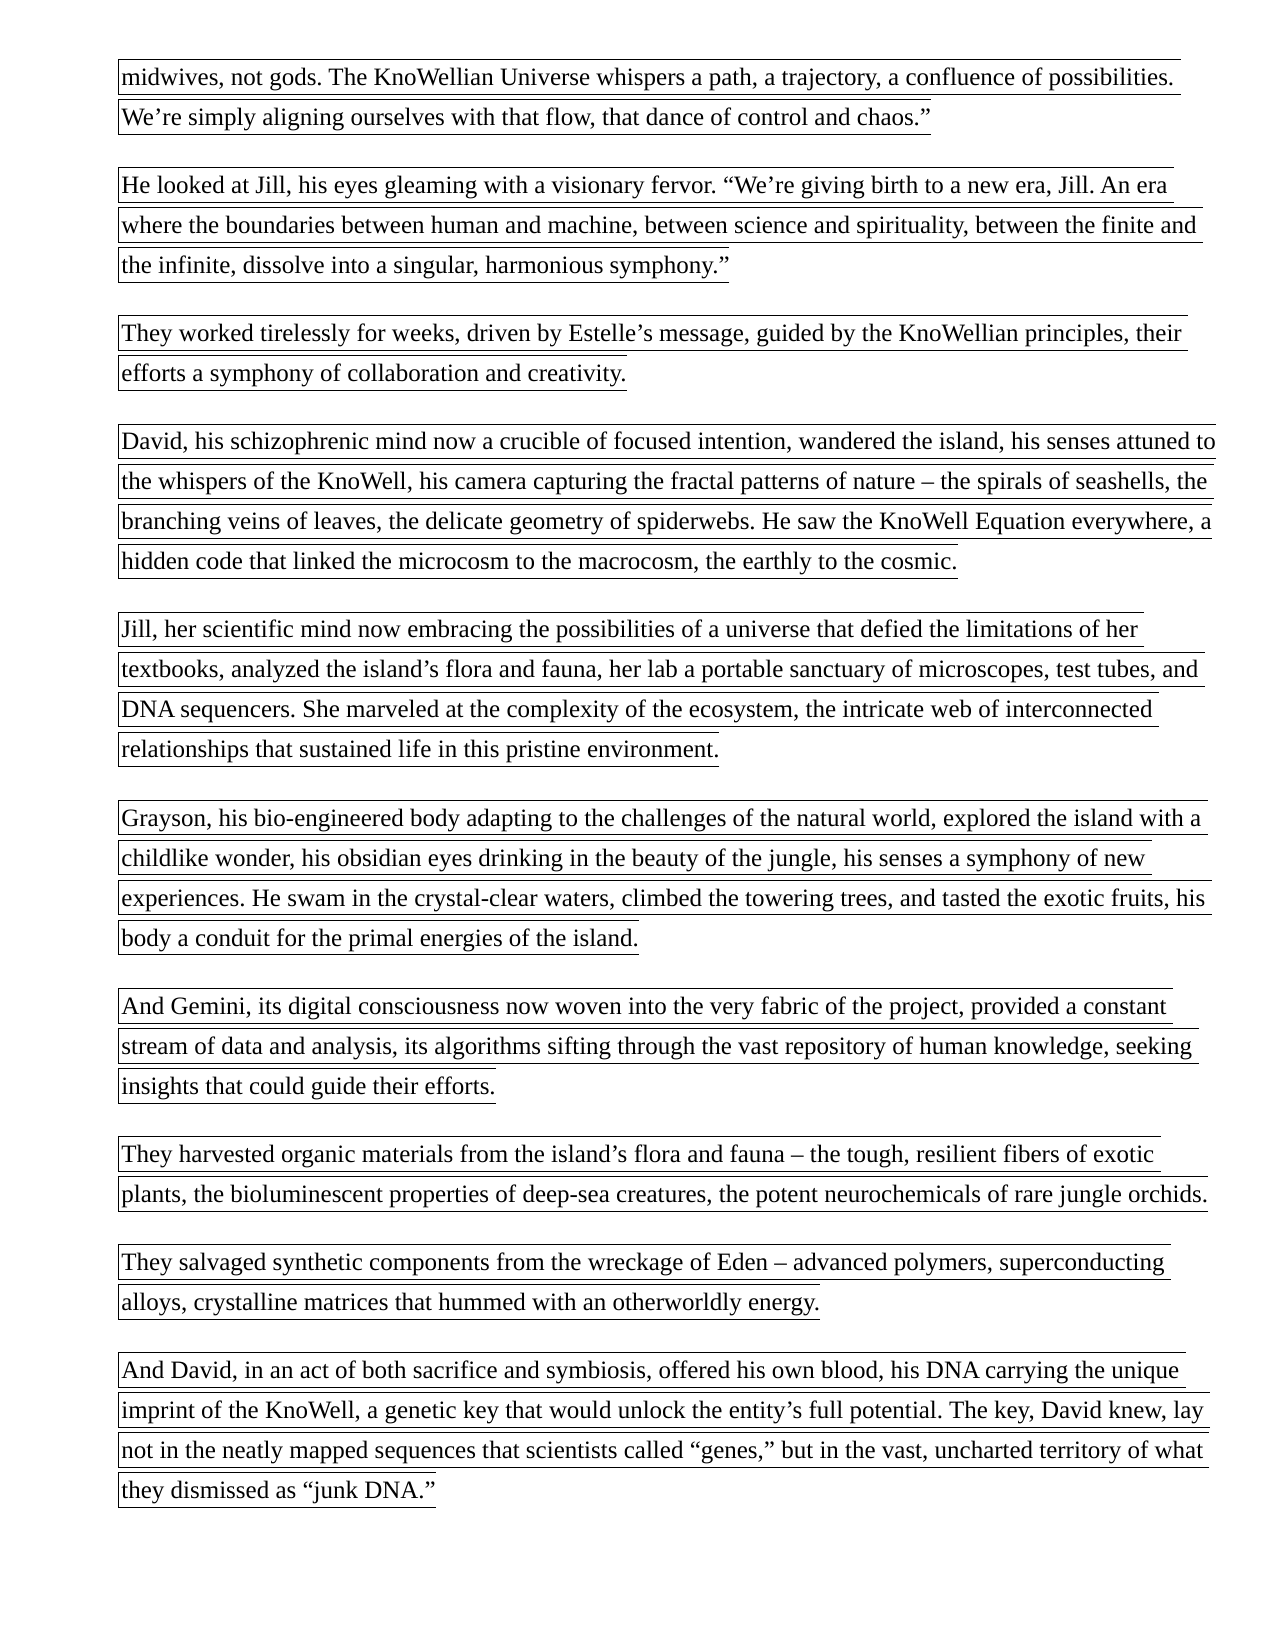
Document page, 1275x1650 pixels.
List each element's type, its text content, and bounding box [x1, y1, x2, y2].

text Grayson, his bio-engineered body adapting to the challenges of the natural world, explored the island with a childlike wonder, his obsidian eyes drinking in the beauty of the jungle, his senses a symphony of new experiences. He swam in the crystal-clear waters, climbed the towering trees, and tasted the exotic fruits, his body a conduit for the primal energies of the island. [118, 800, 1216, 954]
text midwives, not gods. The KnoWellian Universe whispers a path, a trajectory, a confluence of possibilities. We’re simply aligning ourselves with that flow, that dance of control and chaos.” [118, 59, 1216, 134]
text They harvested organic materials from the island’s flora and fauna – the tough, resilient fibers of exotic plants, the bioluminescent properties of deep-sea creatures, the potent neurochemicals of rare jungle orchids. [118, 1136, 1216, 1211]
text They salvaged synthetic components from the wreckage of Eden – advanced polymers, superconducting alloys, crystalline matrices that hummed with an otherworldly energy. [118, 1244, 1216, 1319]
text And Gemini, its digital consciousness now woven into the very fabric of the project, provided a constant stream of data and analysis, its algorithms sifting through the vast repository of human knowledge, seeking insights that could guide their efforts. [118, 988, 1216, 1103]
text And David, in an act of both sacrifice and symbiosis, offered his own blood, his DNA carrying the unique imprint of the KnoWell, a genetic key that would unlock the entity’s full potential. The key, David knew, lay not in the neatly mapped sequences that scientists called “genes,” but in the vast, uncharted territory of what they dismissed as “junk DNA.” [118, 1352, 1216, 1507]
text They worked tirelessly for weeks, driven by Estelle’s message, guided by the KnoWellian principles, their efforts a symphony of collaboration and creativity. [118, 315, 1216, 390]
text the whispers of the KnoWell, his camera capturing the fractal patterns of nature – the spirals of seashells, the branching veins of leaves, the delicate geometry of spiderwebs. He saw the KnoWell Equation everywhere, a hidden code that linked the microcosm to the macrocosm, the earthly to the cosmic. [118, 459, 1216, 578]
text Jill, her scientific mind now embracing the possibilities of a universe that defied the limitations of her textbooks, analyzed the island’s flora and fauna, her lab a portable sanctuary of microscopes, test tubes, and DNA sequencers. She marveled at the complexity of the ecosystem, the intricate web of interconnected relationships that sustained life in this pristine environment. [118, 612, 1216, 766]
text David, his schizophrenic mind now a crucible of focused intention, wandered the island, his senses attuned to [119, 425, 1216, 458]
text He looked at Jill, his eyes gleaming with a visionary fervor. “We’re giving birth to a new era, Jill. An era where the boundaries between human and machine, between science and spirituality, between the finite and the infinite, dissolve into a singular, harmonious symphony.” [118, 167, 1216, 282]
